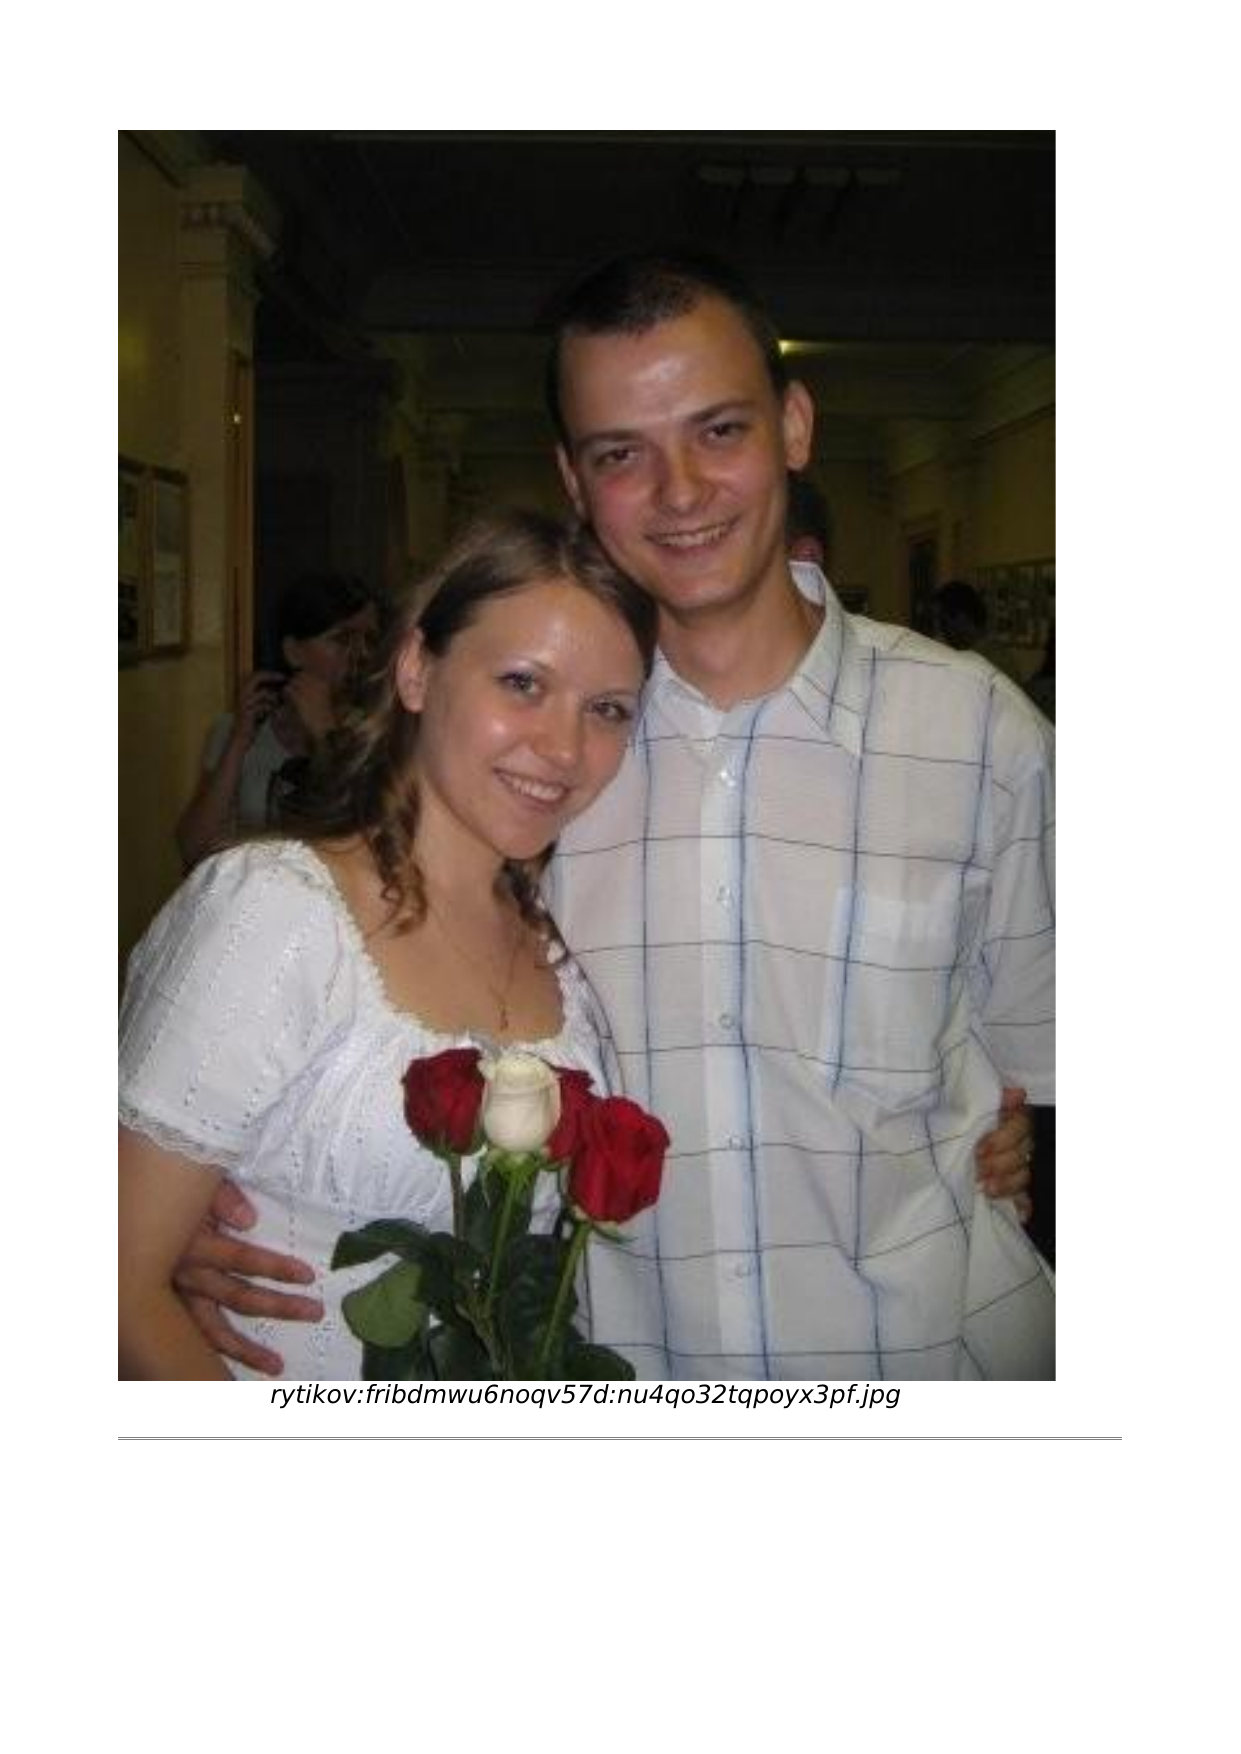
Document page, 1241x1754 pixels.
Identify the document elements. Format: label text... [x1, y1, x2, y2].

picture [118, 130, 1056, 1381]
text rytikov:fribdmwu6noqv57d:nu4qo32tqpoyx3pf.jpg [118, 1381, 1056, 1410]
